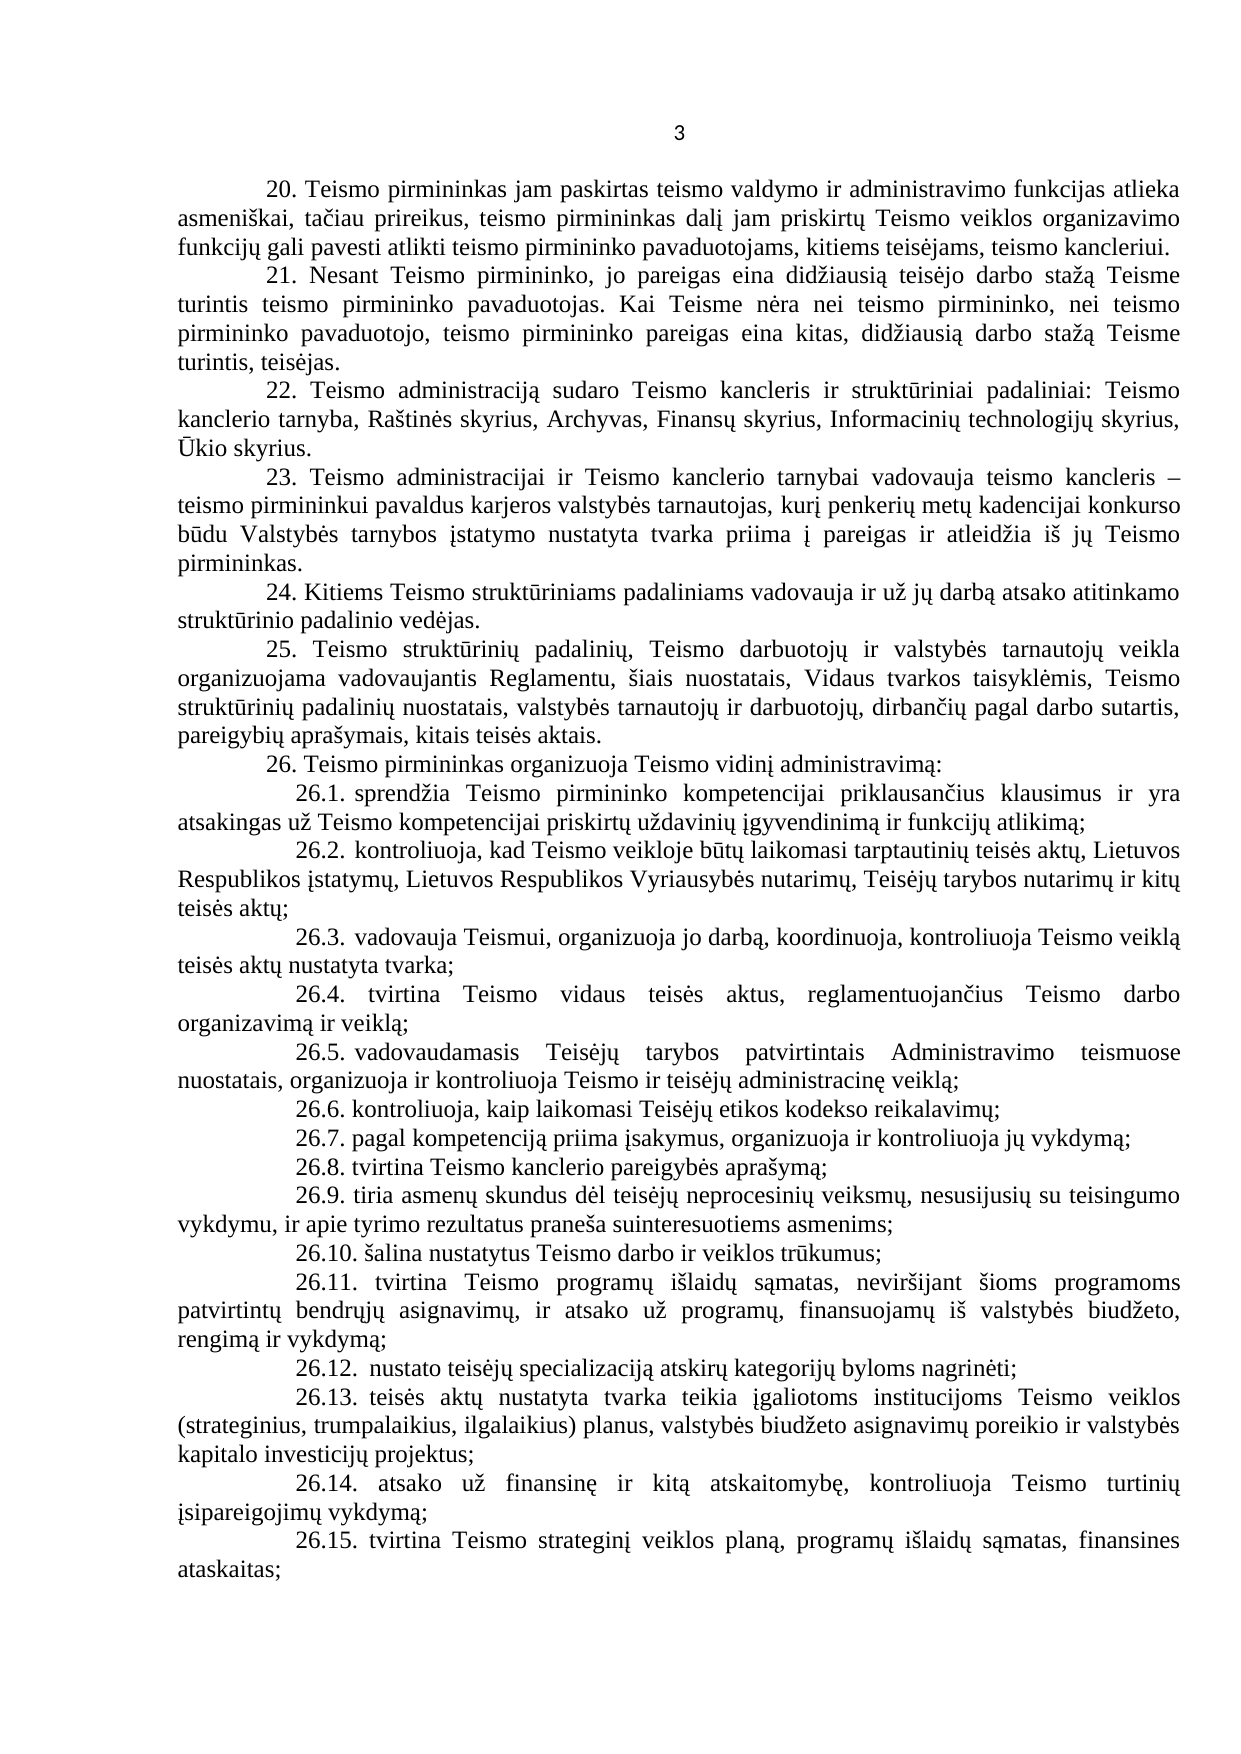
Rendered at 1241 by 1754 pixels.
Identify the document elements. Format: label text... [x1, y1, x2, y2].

text 21. Nesant Teismo pirmininko, jo pareigas eina didžiausią teisėjo darbo stažą Teisme turintis teismo pirmininko pavaduotojas. Kai Teisme nėra nei teismo pirmininko, nei teismo pirmininko pavaduotojo, teismo pirmininko pareigas eina kitas, didžiausią darbo stažą Teisme turintis, teisėjas. [177, 260, 1181, 375]
text 26.8. tvirtina Teismo kanclerio pareigybės aprašymą; [177, 1152, 1181, 1180]
text 26.7. pagal kompetenciją priima įsakymus, organizuoja ir kontroliuoja jų vykdymą; [177, 1123, 1181, 1152]
text 26.15. tvirtina Teismo strateginį veiklos planą, programų išlaidų sąmatas, finansines ataskaitas; [177, 1525, 1181, 1583]
text 26.12. nustato teisėjų specializaciją atskirų kategorijų byloms nagrinėti; [177, 1353, 1181, 1382]
text 26.10. šalina nustatytus Teismo darbo ir veiklos trūkumus; [177, 1238, 1181, 1267]
text 26.11. tvirtina Teismo programų išlaidų sąmatas, neviršijant šioms programoms patvirtintų bendrųjų asignavimų, ir atsako už programų, finansuojamų iš valstybės biudžeto, rengimą ir vykdymą; [177, 1267, 1181, 1353]
text 26.13. teisės aktų nustatyta tvarka teikia įgaliotoms institucijoms Teismo veiklos (strateginius, trumpalaikius, ilgalaikius) planus, valstybės biudžeto asignavimų poreikio ir valstybės kapitalo investicijų projektus; [177, 1382, 1181, 1468]
text 26.9. tiria asmenų skundus dėl teisėjų neprocesinių veiksmų, nesusijusių su teisingumo vykdymu, ir apie tyrimo rezultatus praneša suinteresuotiems asmenims; [177, 1180, 1181, 1238]
text 26. Teismo pirmininkas organizuoja Teismo vidinį administravimą: [177, 749, 1181, 778]
text 26.5. vadovaudamasis Teisėjų tarybos patvirtintais Administravimo teismuose nuostatais, organizuoja ir kontroliuoja Teismo ir teisėjų administracinę veiklą; [177, 1037, 1181, 1094]
text 26.2. kontroliuoja, kad Teismo veikloje būtų laikomasi tarptautinių teisės aktų, Lietuvos Respublikos įstatymų, Lietuvos Respublikos Vyriausybės nutarimų, Teisėjų tarybos nutarimų ir kitų teisės aktų; [177, 835, 1181, 922]
text 25. Teismo struktūrinių padalinių, Teismo darbuotojų ir valstybės tarnautojų veikla organizuojama vadovaujantis Reglamentu, šiais nuostatais, Vidaus tvarkos taisyklėmis, Teismo struktūrinių padalinių nuostatais, valstybės tarnautojų ir darbuotojų, dirbančių pagal darbo sutartis, pareigybių aprašymais, kitais teisės aktais. [177, 634, 1181, 749]
text 26.6. kontroliuoja, kaip laikomasi Teisėjų etikos kodekso reikalavimų; [177, 1094, 1181, 1123]
text 22. Teismo administraciją sudaro Teismo kancleris ir struktūriniai padaliniai: Teismo kanclerio tarnyba, Raštinės skyrius, Archyvas, Finansų skyrius, Informacinių technologijų skyrius, Ūkio skyrius. [177, 375, 1181, 462]
text 24. Kitiems Teismo struktūriniams padaliniams vadovauja ir už jų darbą atsako atitinkamo struktūrinio padalinio vedėjas. [177, 577, 1181, 634]
text 26.3. vadovauja Teismui, organizuoja jo darbą, koordinuoja, kontroliuoja Teismo veiklą teisės aktų nustatyta tvarka; [177, 922, 1181, 979]
text 26.4. tvirtina Teismo vidaus teisės aktus, reglamentuojančius Teismo darbo organizavimą ir veiklą; [177, 979, 1181, 1037]
text 23. Teismo administracijai ir Teismo kanclerio tarnybai vadovauja teismo kancleris – teismo pirmininkui pavaldus karjeros valstybės tarnautojas, kurį penkerių metų kadencijai konkurso būdu Valstybės tarnybos įstatymo nustatyta tvarka priima į pareigas ir atleidžia iš jų Teismo pirmininkas. [177, 462, 1181, 577]
text 26.14. atsako už finansinę ir kitą atskaitomybę, kontroliuoja Teismo turtinių įsipareigojimų vykdymą; [177, 1468, 1181, 1525]
text 26.1. sprendžia Teismo pirmininko kompetencijai priklausančius klausimus ir yra atsakingas už Teismo kompetencijai priskirtų uždavinių įgyvendinimą ir funkcijų atlikimą; [177, 778, 1181, 835]
text 20. Teismo pirmininkas jam paskirtas teismo valdymo ir administravimo funkcijas atlieka asmeniškai, tačiau prireikus, teismo pirmininkas dalį jam priskirtų Teismo veiklos organizavimo funkcijų gali pavesti atlikti teismo pirmininko pavaduotojams, kitiems teisėjams, teismo kancleriui. [177, 174, 1181, 260]
